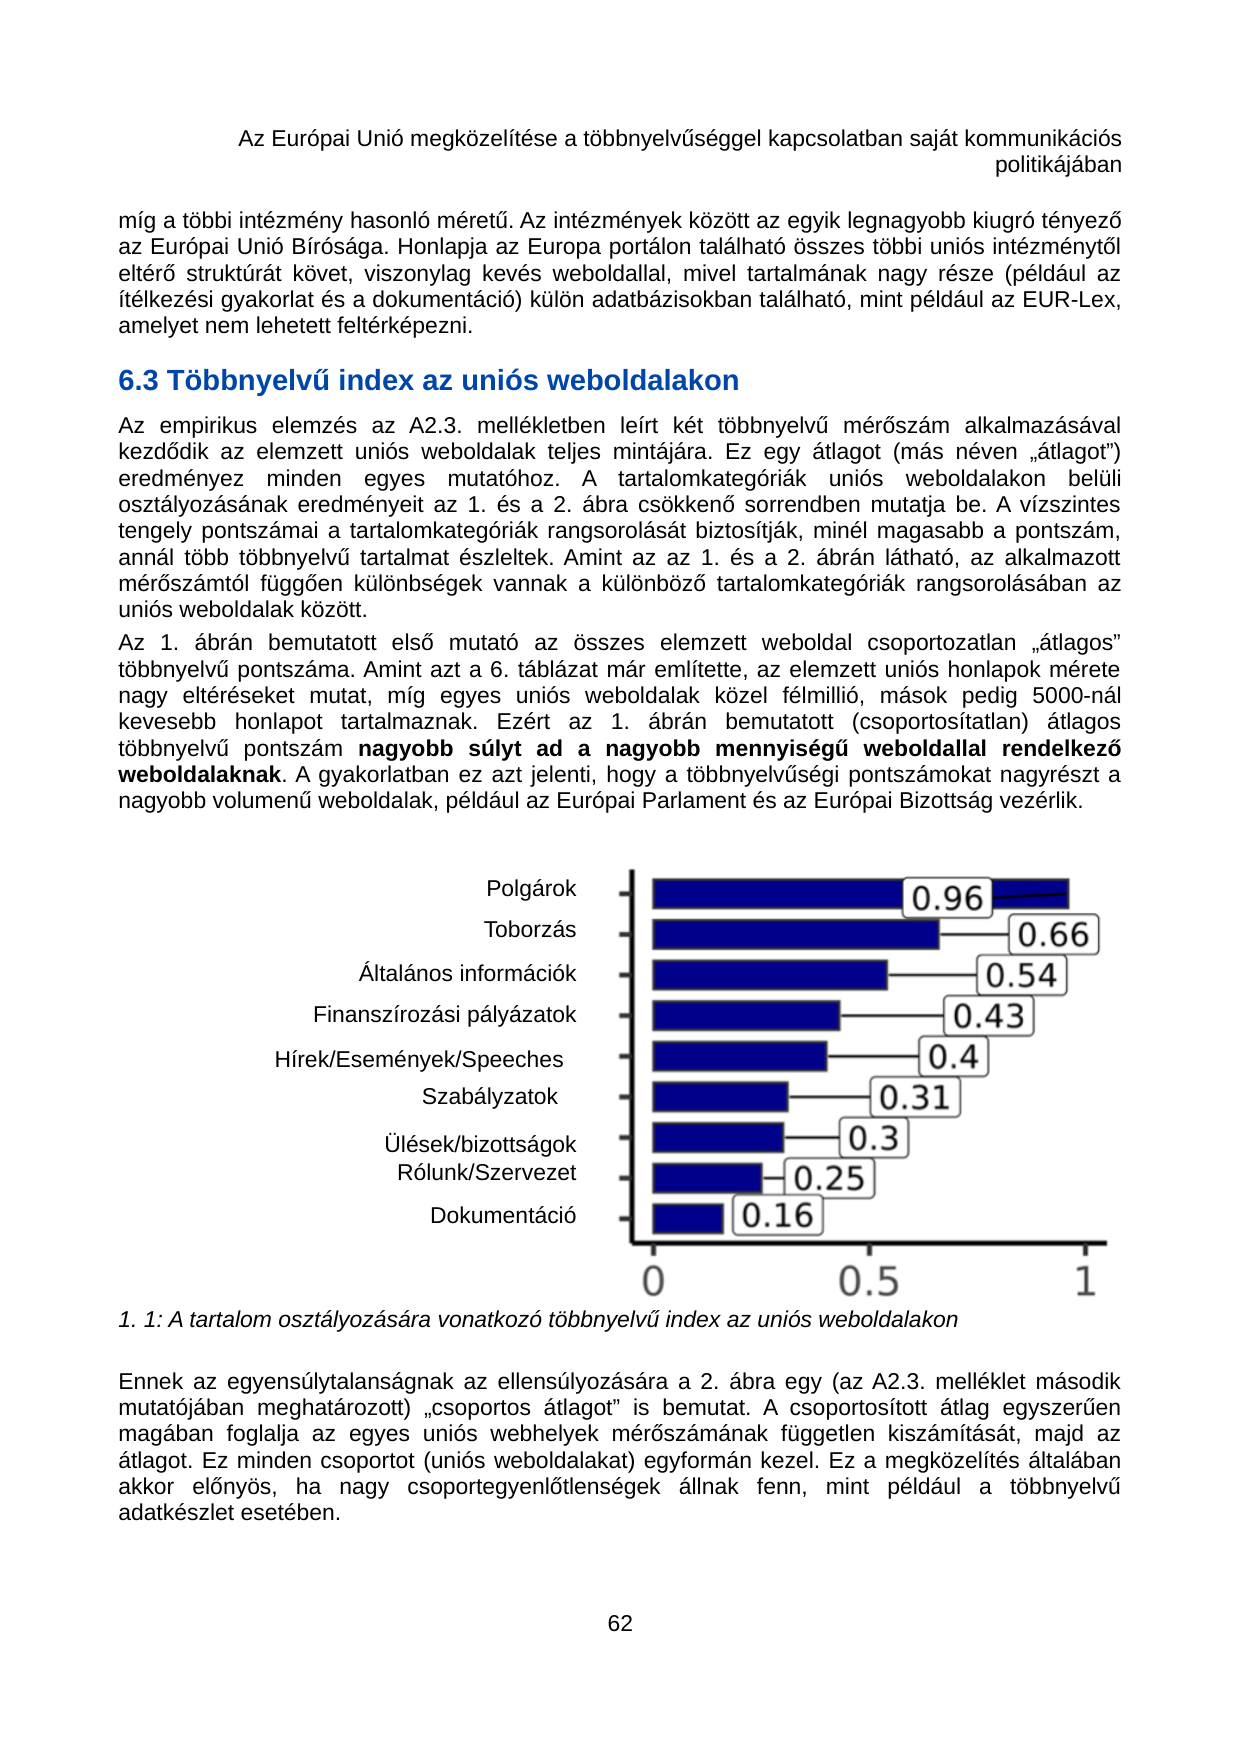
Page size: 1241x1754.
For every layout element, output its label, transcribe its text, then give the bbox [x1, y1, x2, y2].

text míg a többi intézmény hasonló méretű. Az intézmények között az egyik legnagyobb kiugró tényező az Európai Unió Bírósága. Honlapja az Europa portálon található összes többi uniós intézménytől eltérő struktúrát követ, viszonylag kevés weboldallal, mivel tartalmának nagy része (például az ítélkezési gyakorlat és a dokumentáció) külön adatbázisokban található, mint például az EUR-Lex, amelyet nem lehetett feltérképezni. [118, 207, 1122, 338]
text Az empirikus elemzés az A2.3. mellékletben leírt két többnyelvű mérőszám alkalmazásával kezdődik az elemzett uniós weboldalak teljes mintájára. Ez egy átlagot (más néven „átlagot”) eredményez minden egyes mutatóhoz. A tartalomkategóriák uniós weboldalakon belüli osztályozásának eredményeit az 1. és a 2. ábra csökkenő sorrendben mutatja be. A vízszintes tengely pontszámai a tartalomkategóriák rangsorolását biztosítják, minél magasabb a pontszám, annál több többnyelvű tartalmat észleltek. Amint az az 1. és a 2. ábrán látható, az alkalmazott mérőszámtól függően különbségek vannak a különböző tartalomkategóriák rangsorolásában az uniós weboldalak között. [118, 412, 1122, 623]
text 1. 1: A tartalom osztályozására vonatkozó többnyelvű index az uniós weboldalakon [118, 869, 1074, 1332]
text Az 1. ábrán bemutatott első mutató az összes elemzett weboldal csoportozatlan „átlagos” többnyelvű pontszáma. Amint azt a 6. táblázat már említette, az elemzett uniós honlapok mérete nagy eltéréseket mutat, míg egyes uniós weboldalak közel félmillió, mások pedig 5000-nál kevesebb honlapot tartalmaznak. Ezért az 1. ábrán bemutatott (csoportosítatlan) átlagos többnyelvű pontszám nagyobb súlyt ad a nagyobb mennyiségű weboldallal rendelkező weboldalaknak. A gyakorlatban ez azt jelenti, hogy a többnyelvűségi pontszámokat nagyrészt a nagyobb volumenű weboldalak, például az Európai Parlament és az Európai Bizottság vezérlik. [118, 629, 1122, 814]
subtitle 6.3 Többnyelvű index az uniós weboldalakon [118, 363, 1122, 396]
picture [614, 856, 1116, 1306]
text Ennek az egyensúlytalanságnak az ellensúlyozására a 2. ábra egy (az A2.3. melléklet második mutatójában meghatározott) „csoportos átlagot” is bemutat. A csoportosított átlag egyszerűen magában foglalja az egyes uniós webhelyek mérőszámának független kiszámítását, majd az átlagot. Ez minden csoportot (uniós weboldalakat) egyformán kezel. Ez a megközelítés általában akkor előnyös, ha nagy csoportegyenlőtlenségek állnak fenn, mint például a többnyelvű adatkészlet esetében. [118, 1368, 1122, 1526]
